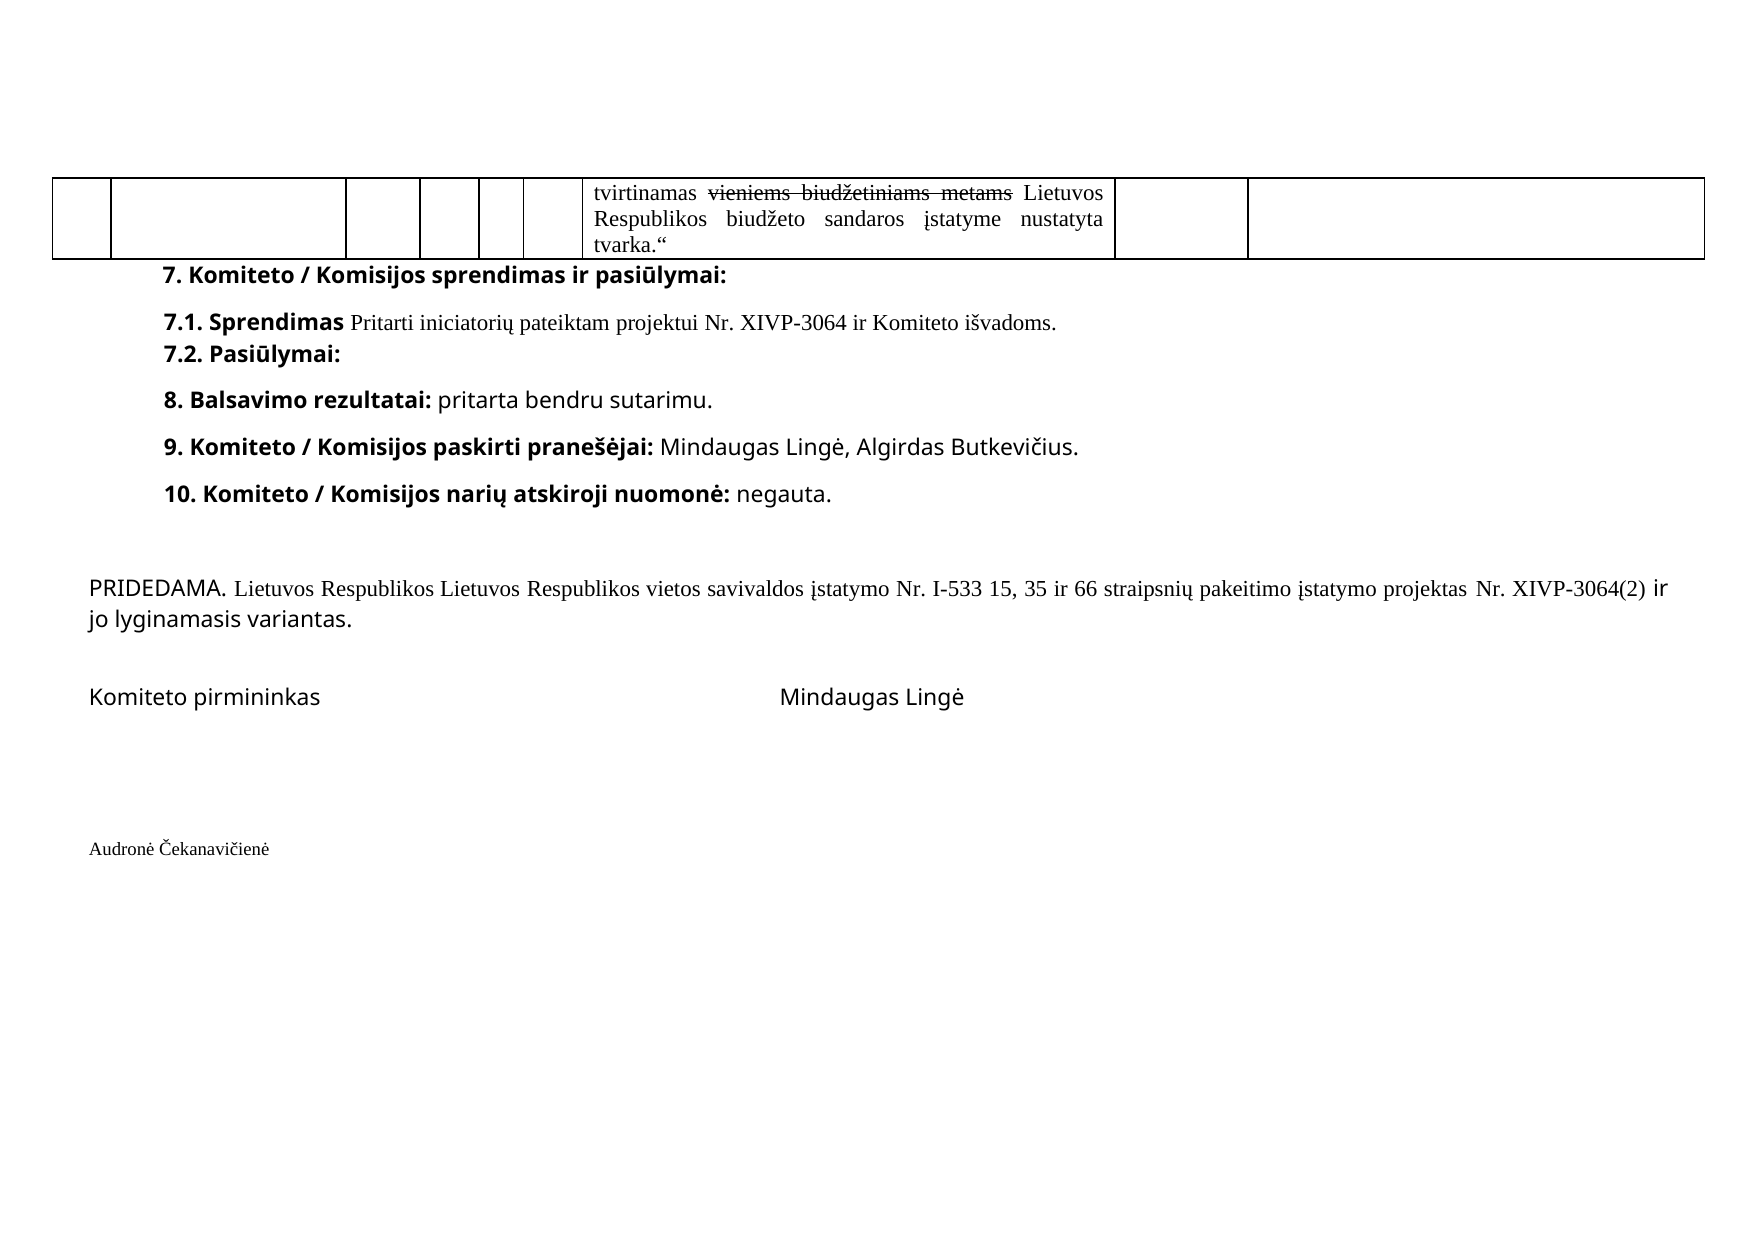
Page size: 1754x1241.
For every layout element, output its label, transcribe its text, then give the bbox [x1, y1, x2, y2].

text 7. Komiteto / Komisijos sprendimas ir pasiūlymai: [89, 260, 1668, 291]
table_cell [524, 179, 582, 258]
table_cell [480, 179, 523, 258]
table_cell [347, 179, 419, 258]
table_cell [1116, 179, 1247, 258]
table_cell tvirtinamas vieniems biudžetiniams metams Lietuvos Respublikos biudžeto sandaros įstatyme nustatyta tvarka.“ [583, 179, 1114, 258]
table_cell [421, 179, 478, 258]
text Audronė Čekanavičienė [89, 837, 1668, 859]
text PRIDEDAMA. Lietuvos Respublikos Lietuvos Respublikos vietos savivaldos įstatymo Nr. I-533 15, 35 ir 66 straipsnių pakeitimo įstatymo projektas Nr. XIVP-3064(2) ir jo lyginamasis variantas. [89, 572, 1668, 634]
text Komiteto pirmininkas Mindaugas Lingė [89, 681, 1668, 712]
text 10. Komiteto / Komisijos narių atskiroji nuomonė: negauta. [89, 478, 1668, 509]
table_cell [53, 179, 110, 258]
text 8. Balsavimo rezultatai: pritarta bendru sutarimu. [89, 384, 1668, 416]
text 7.1. Sprendimas Pritarti iniciatorių pateiktam projektui Nr. XIVP-3064 ir Komiteto išvadoms. [89, 306, 1668, 337]
table_cell [112, 179, 345, 258]
text 7.2. Pasiūlymai: [89, 337, 1668, 369]
text 9. Komiteto / Komisijos paskirti pranešėjai: Mindaugas Lingė, Algirdas Butkevičius. [89, 431, 1668, 462]
table_cell [1249, 179, 1704, 258]
